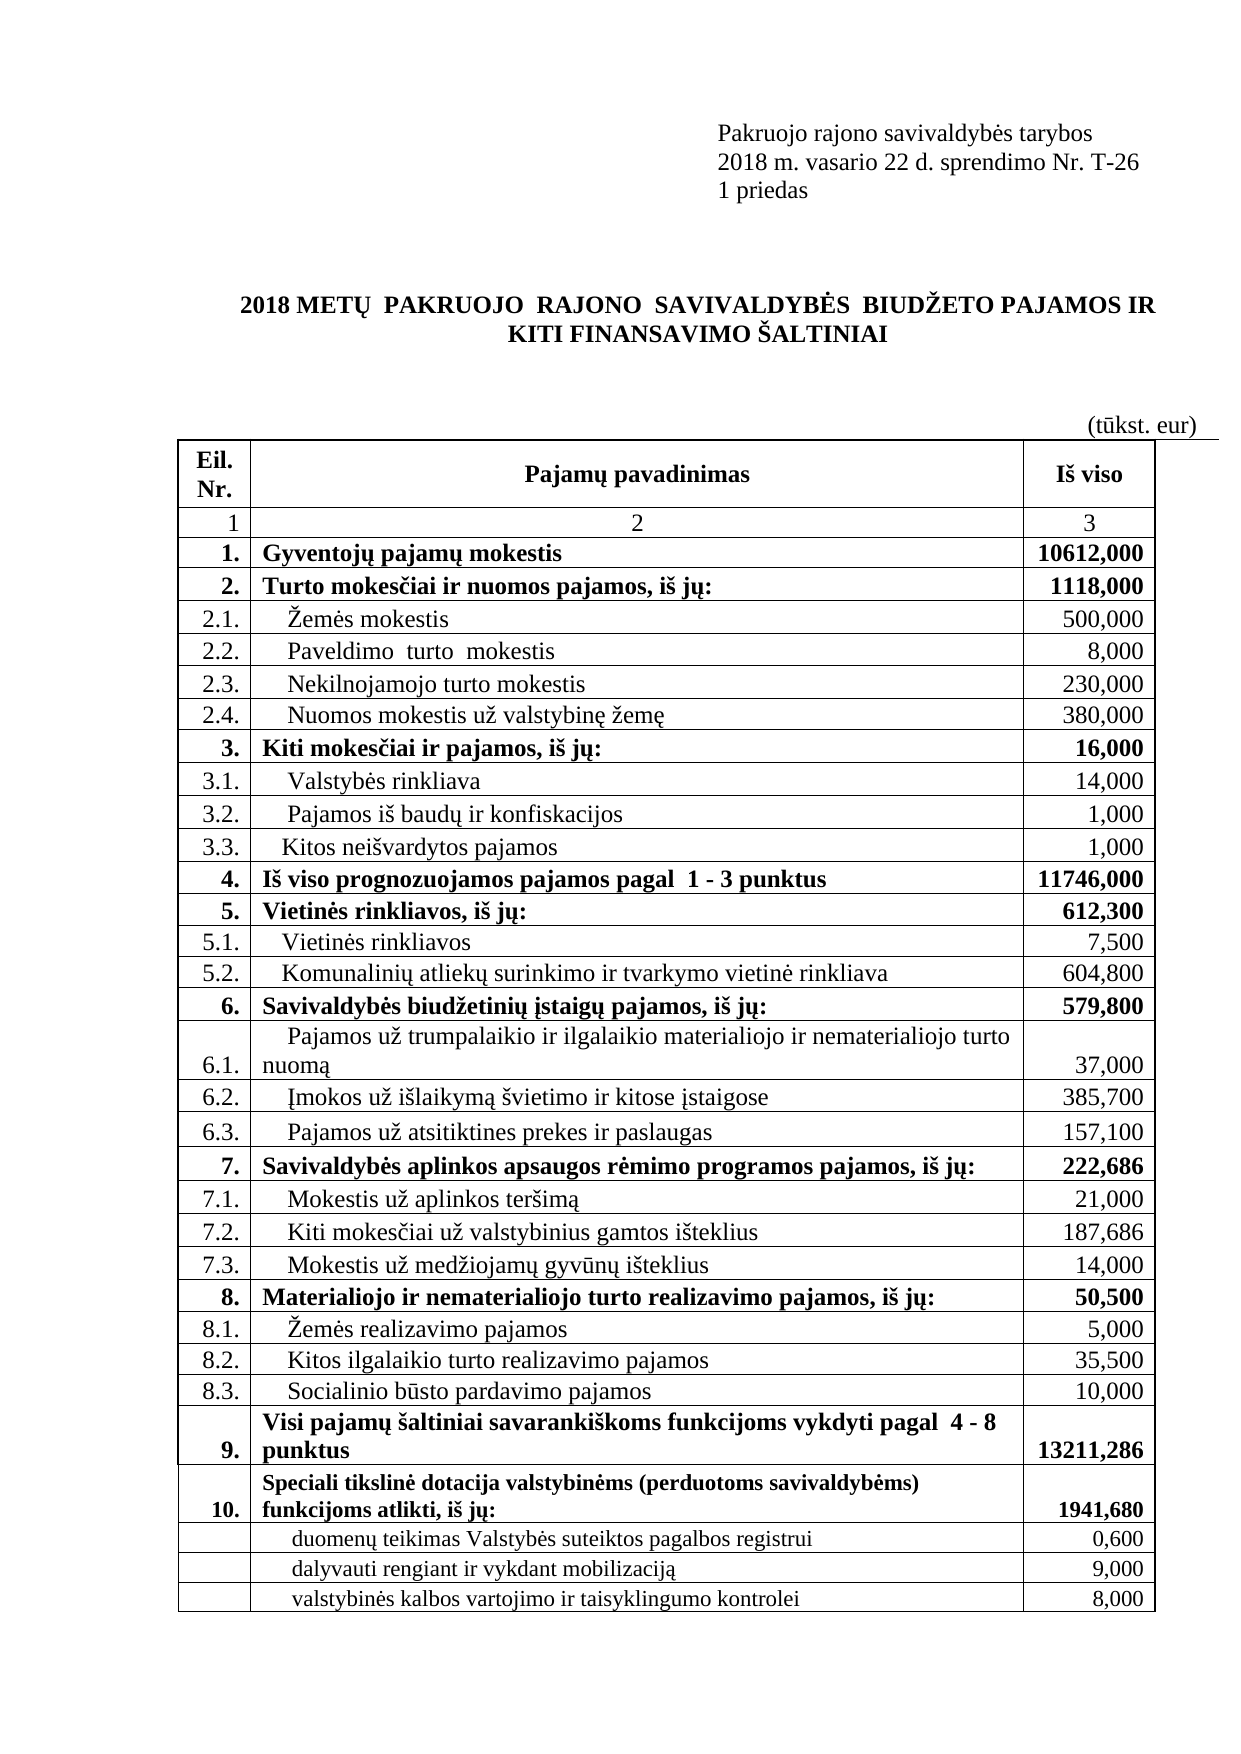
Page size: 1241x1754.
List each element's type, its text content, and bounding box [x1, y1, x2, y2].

table_cell 222,686 [1024, 1147, 1154, 1180]
table_cell 2.1. [179, 601, 250, 632]
table_cell Savivaldybės aplinkos apsaugos rėmimo programos pajamos, iš jų: [251, 1147, 1023, 1180]
table_cell 1,000 [1024, 796, 1154, 828]
table_cell [1156, 633, 1219, 665]
table_header [991, 406, 1076, 438]
table_cell Valstybės rinkliava [251, 763, 1023, 795]
table_cell Įmokos už išlaikymą švietimo ir kitose įstaigose [251, 1080, 1023, 1111]
table_cell 10,000 [1024, 1375, 1154, 1405]
table_cell Žemės realizavimo pajamos [251, 1312, 1023, 1342]
table_cell [1156, 1582, 1219, 1611]
table_cell 8,000 [1024, 634, 1154, 665]
table_cell 3.1. [179, 763, 250, 795]
table_cell 37,000 [1024, 1021, 1154, 1078]
table_cell 7. [179, 1147, 250, 1180]
table_cell 1 [179, 508, 250, 537]
table_cell 2.2. [179, 634, 250, 665]
table_cell [1156, 1522, 1219, 1552]
table_cell dalyvauti rengiant ir vykdant mobilizaciją [251, 1553, 1023, 1582]
table_cell Nekilnojamojo turto mokestis [251, 666, 1023, 698]
table_cell [1156, 987, 1219, 1020]
table_cell 7.3. [179, 1247, 250, 1278]
table_cell Pajamų pavadinimas [251, 441, 1023, 507]
table_cell [1156, 698, 1219, 729]
table_cell [1156, 1213, 1219, 1246]
table_cell Kitos neišvardytos pajamos [251, 829, 1023, 861]
table_cell 5.2. [179, 957, 250, 987]
text 2018 m. vasario 22 d. sprendimo Nr. T-26 [717, 147, 1181, 176]
table_cell [1156, 861, 1219, 893]
table_cell 3.3. [179, 829, 250, 861]
table_cell 0,600 [1024, 1523, 1154, 1552]
table_cell 6.2. [179, 1080, 250, 1111]
table_cell 8,000 [1024, 1583, 1154, 1611]
table_cell [1156, 925, 1219, 956]
table_cell [1156, 1180, 1219, 1213]
table_cell Turto mokesčiai ir nuomos pajamos, iš jų: [251, 568, 1023, 599]
table_cell [179, 1553, 250, 1582]
table_cell [1156, 762, 1219, 795]
text 1 priedas [717, 176, 1181, 204]
table_cell 50,500 [1024, 1280, 1154, 1311]
table_cell 8.2. [179, 1344, 250, 1374]
table_cell 9. [179, 1406, 250, 1464]
table_cell [1156, 956, 1219, 987]
table_cell 5,000 [1024, 1312, 1154, 1342]
table_cell Komunalinių atliekų surinkimo ir tvarkymo vietinė rinkliava [251, 957, 1023, 987]
table_cell 11746,000 [1024, 862, 1154, 893]
table_cell [1156, 537, 1219, 567]
table_cell [1156, 795, 1219, 828]
table_cell [1156, 893, 1219, 924]
text Pakruojo rajono savivaldybės tarybos [717, 118, 1181, 147]
table_cell Iš viso prognozuojamos pajamos pagal 1 - 3 punktus [251, 862, 1023, 893]
table_cell 2.4. [179, 699, 250, 729]
table_cell 7.1. [179, 1181, 250, 1213]
table_cell 1118,000 [1024, 568, 1154, 599]
table_cell Pajamos iš baudų ir konfiskacijos [251, 796, 1023, 828]
table_cell 2. [179, 568, 250, 599]
table_cell Žemės mokestis [251, 601, 1023, 632]
table_cell 10. [179, 1465, 250, 1522]
table_cell [1156, 828, 1219, 861]
table_cell Iš viso [1024, 441, 1154, 507]
table_cell Kitos ilgalaikio turto realizavimo pajamos [251, 1344, 1023, 1374]
table_cell 230,000 [1024, 666, 1154, 698]
table_cell 1941,680 [1024, 1465, 1154, 1522]
table_cell 7,500 [1024, 926, 1154, 956]
table_cell [1156, 1079, 1219, 1111]
table_cell Nuomos mokestis už valstybinę žemę [251, 699, 1023, 729]
table_cell 13211,286 [1024, 1406, 1154, 1464]
table_cell Gyventojų pajamų mokestis [251, 538, 1023, 567]
table_cell 5.1. [179, 926, 250, 956]
table_cell [1156, 1552, 1219, 1582]
table_cell 6.1. [179, 1021, 250, 1078]
table_cell valstybinės kalbos vartojimo ir taisyklingumo kontrolei [251, 1583, 1023, 1611]
table_cell 3 [1024, 508, 1154, 537]
table_cell 14,000 [1024, 763, 1154, 795]
table_cell 4. [179, 862, 250, 893]
table_cell 14,000 [1024, 1247, 1154, 1278]
table_cell 6.3. [179, 1112, 250, 1146]
table_cell Socialinio būsto pardavimo pajamos [251, 1375, 1023, 1405]
table_cell [1156, 729, 1219, 762]
table_cell Kiti mokesčiai ir pajamos, iš jų: [251, 730, 1023, 762]
table_cell 8.3. [179, 1375, 250, 1405]
table_cell [1156, 1111, 1219, 1146]
table_cell 612,300 [1024, 894, 1154, 924]
table_header [322, 406, 991, 438]
table_cell Visi pajamų šaltiniai savarankiškoms funkcijoms vykdyti pagal 4 - 8 punktus [251, 1406, 1023, 1464]
table_cell 3. [179, 730, 250, 762]
table_cell [1156, 1405, 1219, 1464]
table_cell Pajamos už atsitiktines prekes ir paslaugas [251, 1112, 1023, 1146]
table_cell 1,000 [1024, 829, 1154, 861]
table_cell 21,000 [1024, 1181, 1154, 1213]
table_cell Eil. Nr. [179, 441, 250, 507]
table_cell Paveldimo turto mokestis [251, 634, 1023, 665]
table_cell 35,500 [1024, 1344, 1154, 1374]
table_cell 7.2. [179, 1214, 250, 1246]
table_cell 5. [179, 894, 250, 924]
table_cell Vietinės rinkliavos [251, 926, 1023, 956]
table_cell Pajamos už trumpalaikio ir ilgalaikio materialiojo ir nematerialiojo turto nuomą [251, 1021, 1023, 1078]
table_header (tūkst. eur) [1076, 406, 1219, 438]
table_cell [1156, 1464, 1219, 1522]
table_cell 380,000 [1024, 699, 1154, 729]
table_cell 579,800 [1024, 988, 1154, 1020]
table_cell 2 [251, 508, 1023, 537]
table_cell Mokestis už medžiojamų gyvūnų išteklius [251, 1247, 1023, 1278]
table_cell [1156, 1146, 1219, 1180]
table_cell 3.2. [179, 796, 250, 828]
table_cell Kiti mokesčiai už valstybinius gamtos išteklius [251, 1214, 1023, 1246]
table_cell [1156, 1343, 1219, 1374]
table_cell 604,800 [1024, 957, 1154, 987]
table_cell [1156, 1279, 1219, 1311]
table_cell [179, 1583, 250, 1611]
table_cell 1. [179, 538, 250, 567]
table_cell [1156, 1246, 1219, 1278]
table_cell [1156, 567, 1219, 599]
table_cell 187,686 [1024, 1214, 1154, 1246]
table_cell 500,000 [1024, 601, 1154, 632]
table_cell [1156, 1374, 1219, 1405]
table_cell Vietinės rinkliavos, iš jų: [251, 894, 1023, 924]
table_cell 8. [179, 1280, 250, 1311]
table_cell Speciali tikslinė dotacija valstybinėms (perduotoms savivaldybėms) funkcijoms atlikti, iš jų: [251, 1465, 1023, 1522]
table_cell 16,000 [1024, 730, 1154, 762]
table_cell Mokestis už aplinkos teršimą [251, 1181, 1023, 1213]
text 2018 METŲ PAKRUOJO RAJONO SAVIVALDYBĖS BIUDŽETO PAJAMOS IR KITI FINANSAVIMO ŠALTINIAI [215, 291, 1181, 348]
table_cell duomenų teikimas Valstybės suteiktos pagalbos registrui [251, 1523, 1023, 1552]
table_cell 385,700 [1024, 1080, 1154, 1111]
table_cell [1156, 1311, 1219, 1342]
table_cell [179, 1523, 250, 1552]
table_cell 157,100 [1024, 1112, 1154, 1146]
table_header [191, 406, 322, 438]
table_cell 9,000 [1024, 1553, 1154, 1582]
table_cell [1156, 1020, 1219, 1078]
table_cell [1156, 440, 1219, 507]
table_cell 8.1. [179, 1312, 250, 1342]
table_cell Savivaldybės biudžetinių įstaigų pajamos, iš jų: [251, 988, 1023, 1020]
table_cell Materialiojo ir nematerialiojo turto realizavimo pajamos, iš jų: [251, 1280, 1023, 1311]
table_cell [1156, 507, 1219, 537]
table_header [178, 406, 191, 438]
table_cell [1156, 665, 1219, 698]
table_cell 10612,000 [1024, 538, 1154, 567]
table_cell 6. [179, 988, 250, 1020]
table_cell 2.3. [179, 666, 250, 698]
table_cell [1156, 600, 1219, 632]
